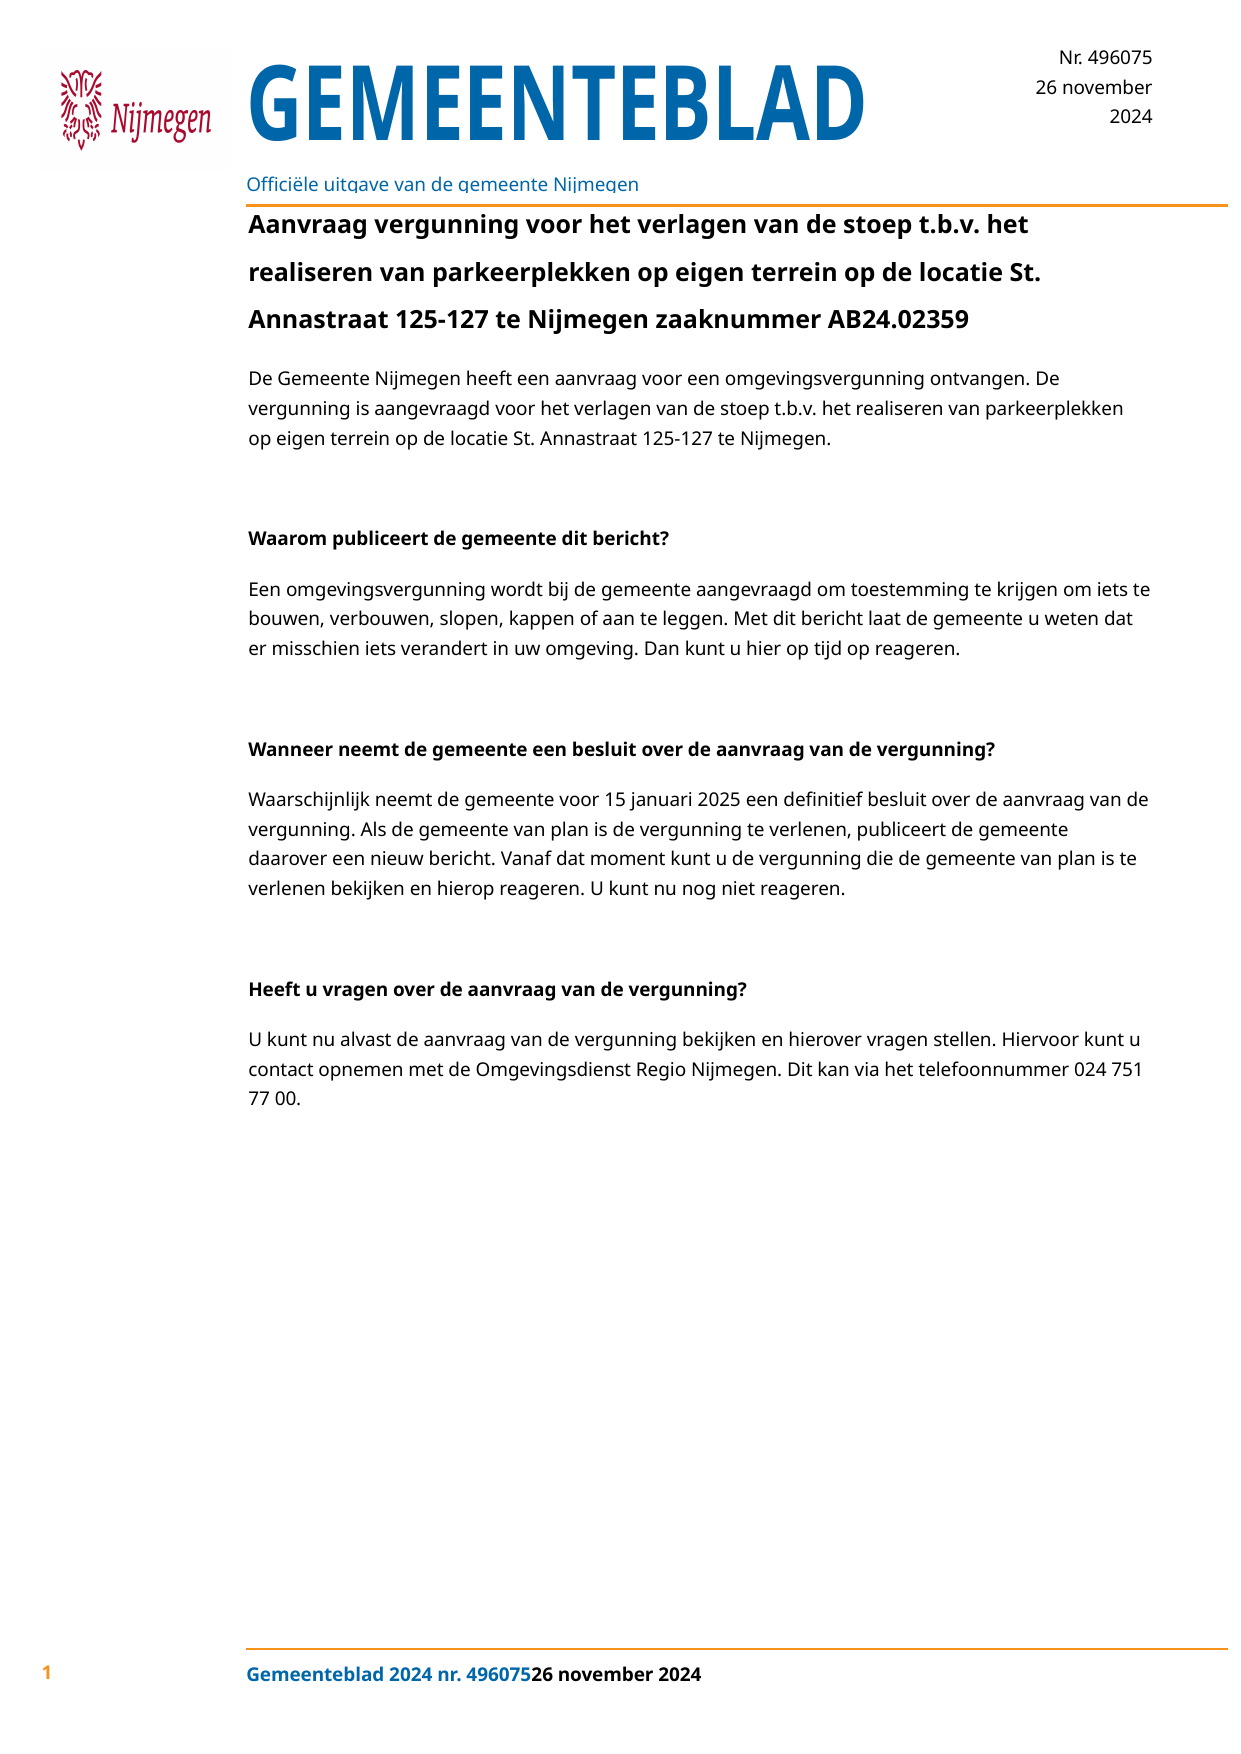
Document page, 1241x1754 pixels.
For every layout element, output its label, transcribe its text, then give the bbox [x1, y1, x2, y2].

text Aanvraag vergunning voor het verlagen van de stoep t.b.v. het realiseren van parkeerplekken op eigen terrein op de locatie St. Annastraat 125-127 te Nijmegen zaaknummer AB24.02359 [248, 207, 1152, 336]
text Waarschijnlijk neemt de gemeente voor 15 januari 2025 een definitief besluit over de aanvraag van de vergunning. Als de gemeente van plan is de vergunning te verlenen, publiceert de gemeente daarover een nieuw bericht. Vanaf dat moment kunt u de vergunning die de gemeente van plan is te verlenen bekijken en hierop reageren. U kunt nu nog niet reageren. [248, 786, 1152, 901]
text U kunt nu alvast de aanvraag van de vergunning bekijken en hierover vragen stellen. Hiervoor kunt u contact opnemen met de Omgevingsdienst Regio Nijmegen. Dit kan via het telefoonnummer 024 751 77 00. [248, 1026, 1152, 1111]
text De Gemeente Nijmegen heeft een aanvraag voor een omgevingsvergunning ontvangen. De vergunning is aangevraagd voor het verlagen van de stoep t.b.v. het realiseren van parkeerplekken op eigen terrein op de locatie St. Annastraat 125-127 te Nijmegen. [248, 366, 1152, 450]
text Wanneer neemt de gemeente een besluit over de aanvraag van de vergunning? [248, 736, 1152, 762]
text Waarom publiceert de gemeente dit bericht? [248, 526, 1152, 551]
text Heeft u vragen over de aanvraag van de vergunning? [248, 976, 1152, 1002]
text Een omgevingsvergunning wordt bij de gemeente aangevraagd om toestemming te krijgen om iets te bouwen, verbouwen, slopen, kappen of aan te leggen. Met dit bericht laat de gemeente u weten dat er misschien iets verandert in uw omgeving. Dan kunt u hier op tijd op reageren. [248, 576, 1152, 661]
picture [41, 47, 231, 172]
